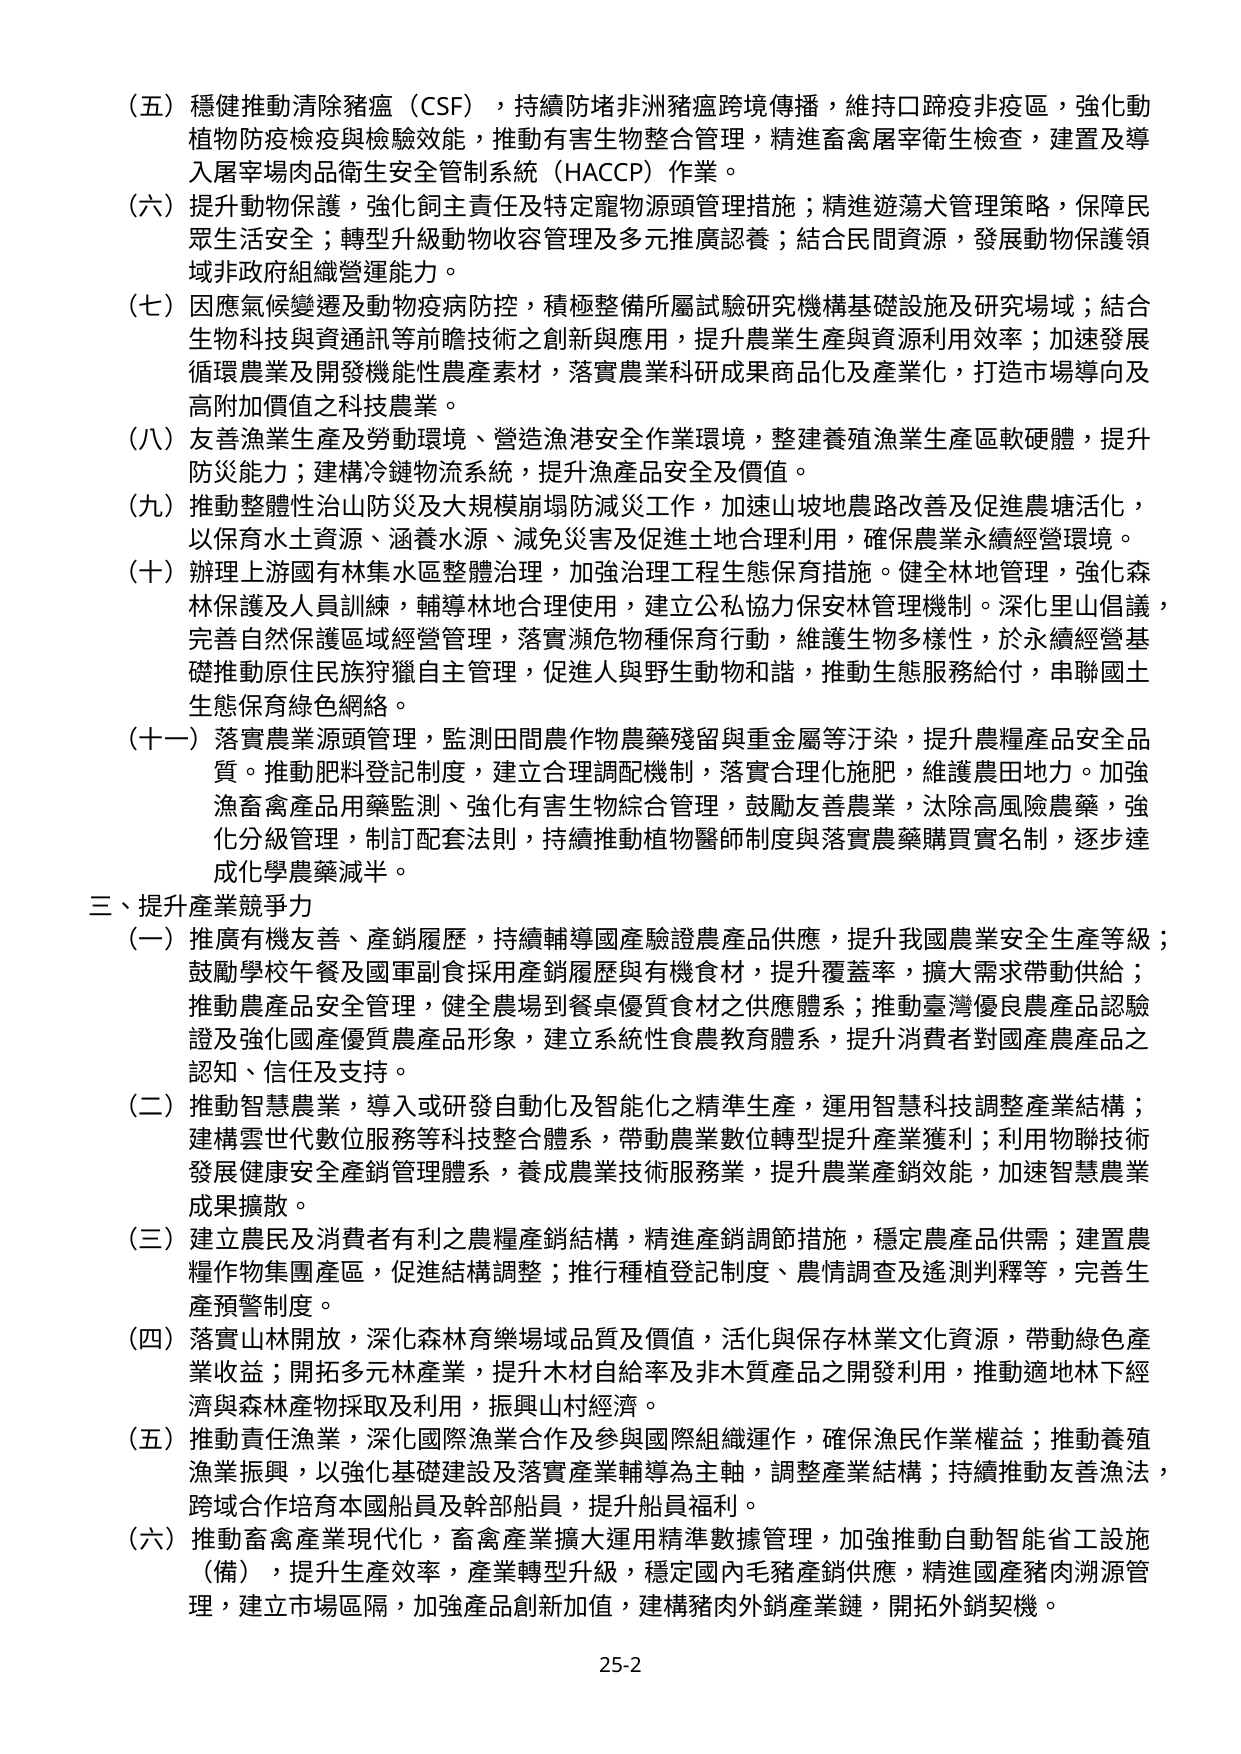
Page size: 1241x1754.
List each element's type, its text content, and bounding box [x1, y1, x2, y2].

text （三）建立農民及消費者有利之農糧產銷結構，精進產銷調節措施，穩定農產品供需；建置農糧作物集團產區，促進結構調整；推行種植登記制度、農情調查及遙測判釋等，完善生產預警制度。 [113, 1222, 1152, 1322]
text （十一）落實農業源頭管理，監測田間農作物農藥殘留與重金屬等汙染，提升農糧產品安全品質。推動肥料登記制度，建立合理調配機制，落實合理化施肥，維護農田地力。加強漁畜禽產品用藥監測、強化有害生物綜合管理，鼓勵友善農業，汰除高風險農藥，強化分級管理，制訂配套法則，持續推動植物醫師制度與落實農藥購買實名制，逐步達成化學農藥減半。 [113, 722, 1152, 888]
text （六）推動畜禽產業現代化，畜禽產業擴大運用精準數據管理，加強推動自動智能省工設施（備），提升生產效率，產業轉型升級，穩定國內毛豬產銷供應，精進國產豬肉溯源管理，建立市場區隔，加強產品創新加值，建構豬肉外銷產業鏈，開拓外銷契機。 [113, 1522, 1152, 1622]
text 三、提升產業競爭力 [88, 888, 1152, 922]
text （八）友善漁業生產及勞動環境、營造漁港安全作業環境，整建養殖漁業生產區軟硬體，提升防災能力；建構冷鏈物流系統，提升漁產品安全及價值。 [113, 422, 1152, 488]
text （一）推廣有機友善、產銷履歷，持續輔導國產驗證農產品供應，提升我國農業安全生產等級；鼓勵學校午餐及國軍副食採用產銷履歷與有機食材，提升覆蓋率，擴大需求帶動供給；推動農產品安全管理，健全農場到餐桌優質食材之供應體系；推動臺灣優良農產品認驗證及強化國產優質農產品形象，建立系統性食農教育體系，提升消費者對國產農產品之認知、信任及支持。 [113, 922, 1152, 1088]
text （七）因應氣候變遷及動物疫病防控，積極整備所屬試驗研究機構基礎設施及研究場域；結合生物科技與資通訊等前瞻技術之創新與應用，提升農業生產與資源利用效率；加速發展循環農業及開發機能性農產素材，落實農業科研成果商品化及產業化，打造市場導向及高附加價值之科技農業。 [113, 288, 1152, 422]
text （九）推動整體性治山防災及大規模崩塌防減災工作，加速山坡地農路改善及促進農塘活化，以保育水土資源、涵養水源、減免災害及促進土地合理利用，確保農業永續經營環境。 [113, 488, 1152, 555]
text （四）落實山林開放，深化森林育樂場域品質及價值，活化與保存林業文化資源，帶動綠色產業收益；開拓多元林產業，提升木材自給率及非木質產品之開發利用，推動適地林下經濟與森林產物採取及利用，振興山村經濟。 [113, 1322, 1152, 1422]
text （五）推動責任漁業，深化國際漁業合作及參與國際組織運作，確保漁民作業權益；推動養殖漁業振興，以強化基礎建設及落實產業輔導為主軸，調整產業結構；持續推動友善漁法，跨域合作培育本國船員及幹部船員，提升船員福利。 [113, 1422, 1152, 1522]
text （六）提升動物保護，強化飼主責任及特定寵物源頭管理措施；精進遊蕩犬管理策略，保障民眾生活安全；轉型升級動物收容管理及多元推廣認養；結合民間資源，發展動物保護領域非政府組織營運能力。 [113, 188, 1152, 288]
text （二）推動智慧農業，導入或研發自動化及智能化之精準生產，運用智慧科技調整產業結構；建構雲世代數位服務等科技整合體系，帶動農業數位轉型提升產業獲利；利用物聯技術發展健康安全產銷管理體系，養成農業技術服務業，提升農業產銷效能，加速智慧農業成果擴散。 [113, 1088, 1152, 1222]
text （五）穩健推動清除豬瘟（CSF），持續防堵非洲豬瘟跨境傳播，維持口蹄疫非疫區，強化動植物防疫檢疫與檢驗效能，推動有害生物整合管理，精進畜禽屠宰衛生檢查，建置及導入屠宰場肉品衛生安全管制系統（HACCP）作業。 [113, 88, 1152, 188]
text （十）辦理上游國有林集水區整體治理，加強治理工程生態保育措施。健全林地管理，強化森林保護及人員訓練，輔導林地合理使用，建立公私協力保安林管理機制。深化里山倡議，完善自然保護區域經營管理，落實瀕危物種保育行動，維護生物多樣性，於永續經營基礎推動原住民族狩獵自主管理，促進人與野生動物和諧，推動生態服務給付，串聯國土生態保育綠色網絡。 [113, 555, 1152, 722]
